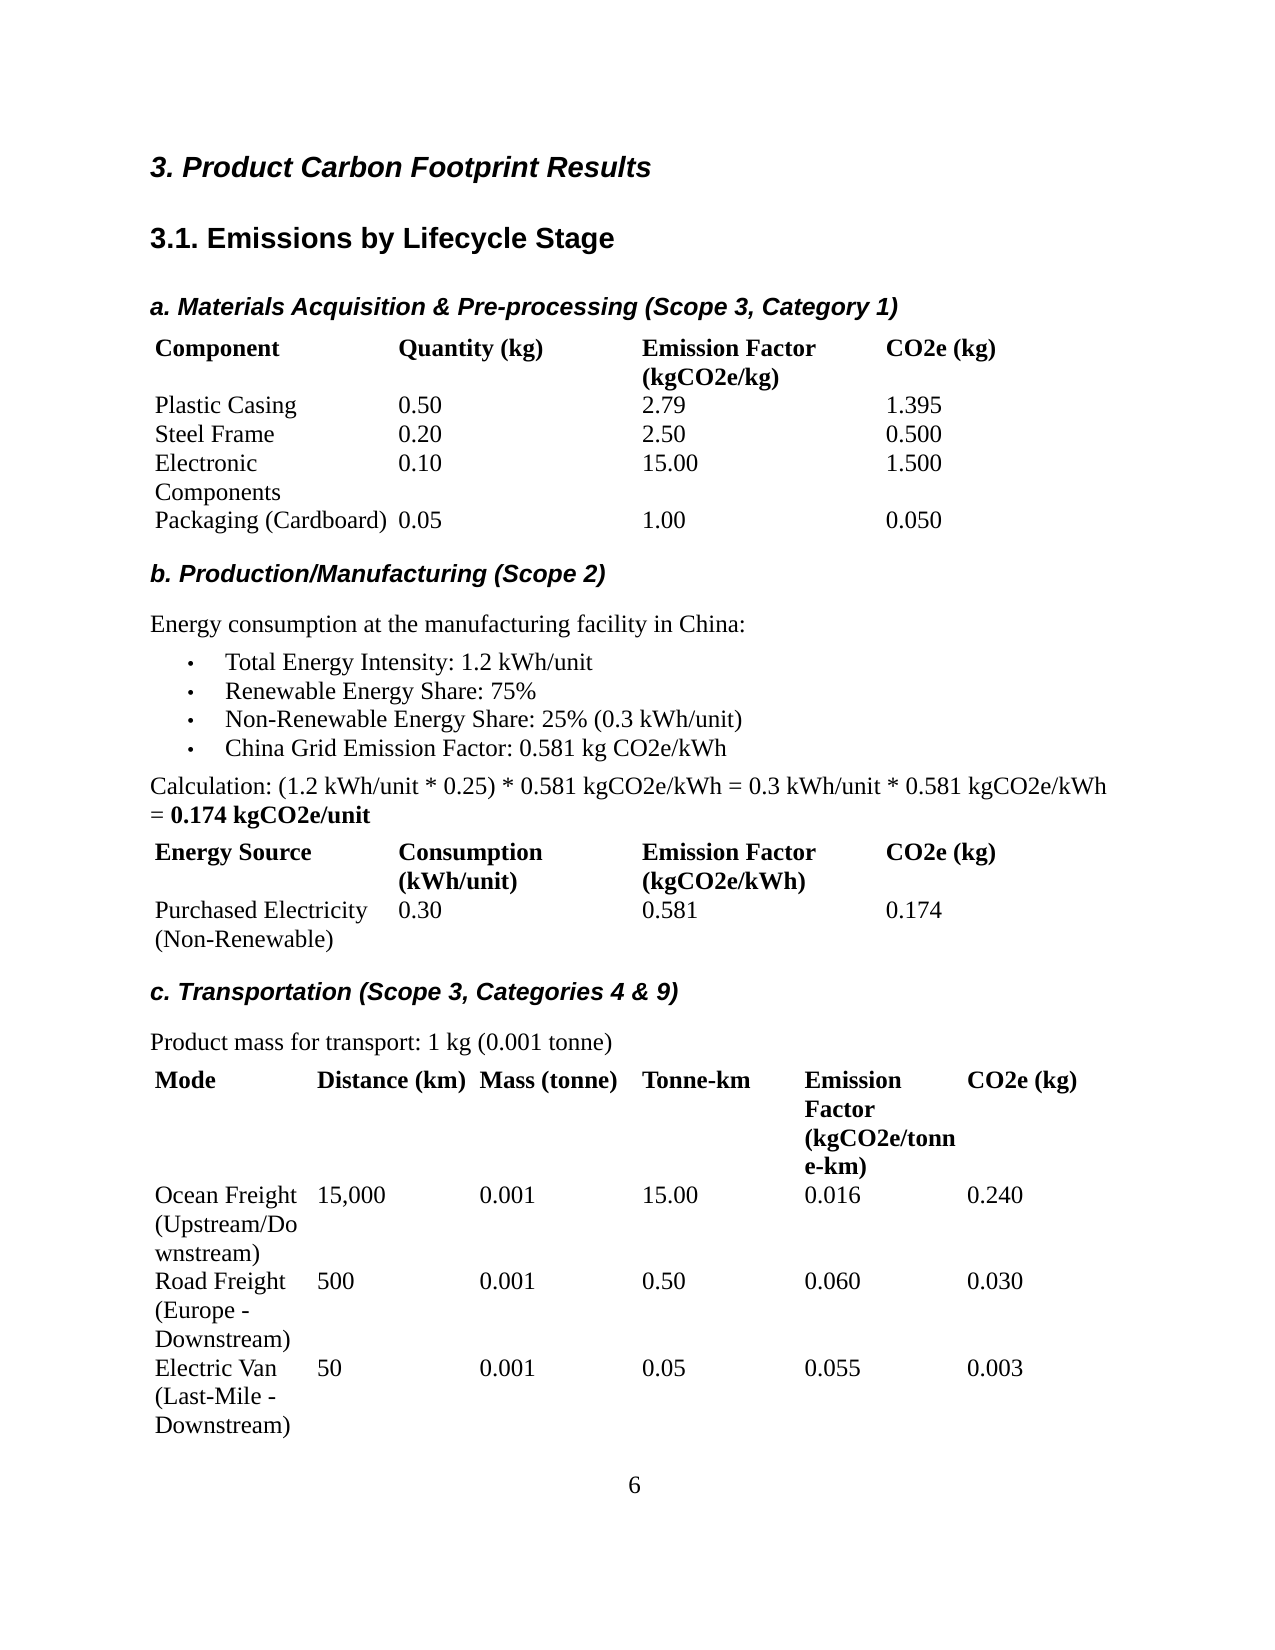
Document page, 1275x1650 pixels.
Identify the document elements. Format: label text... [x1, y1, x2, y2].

table_header Distance (km) [313, 1065, 475, 1180]
table_cell 0.003 [963, 1353, 1125, 1439]
table_cell 0.20 [394, 419, 637, 448]
table_cell Packaging (Cardboard) [150, 506, 394, 534]
text Product mass for transport: 1 kg (0.001 tonne) [150, 1027, 1125, 1056]
subtitle 3. Product Carbon Footprint Results [150, 150, 1125, 183]
table_cell 0.240 [963, 1180, 1125, 1266]
table_header Emission Factor (kgCO2e/kg) [638, 333, 881, 391]
subtitle a. Materials Acquisition & Pre-processing (Scope 3, Category 1) [150, 292, 1125, 321]
table_cell 0.016 [800, 1180, 962, 1266]
table_header Consumption (kWh/unit) [394, 838, 637, 895]
table_cell 15.00 [638, 1180, 800, 1266]
table_cell 0.060 [800, 1266, 962, 1353]
table_header Emission Factor (kgCO2e/kWh) [638, 838, 881, 895]
text Energy consumption at the manufacturing facility in China: [150, 609, 1125, 638]
table_cell 0.030 [963, 1266, 1125, 1353]
list Total Energy Intensity: 1.2 kWh/unit [187, 647, 1125, 676]
table_cell 0.174 [881, 895, 1125, 952]
table_header Tonne-km [638, 1065, 800, 1180]
table_cell Electronic Components [150, 448, 394, 506]
table_cell 2.50 [638, 419, 881, 448]
table_cell 0.001 [475, 1266, 637, 1353]
table_cell 15.00 [638, 448, 881, 506]
table_cell 0.05 [638, 1353, 800, 1439]
table_header Energy Source [150, 838, 394, 895]
table_cell Plastic Casing [150, 391, 394, 419]
table_header Emission Factor (kgCO2e/tonne-km) [800, 1065, 962, 1180]
table_cell Road Freight (Europe - Downstream) [150, 1266, 312, 1353]
list Renewable Energy Share: 75% [187, 676, 1125, 704]
table_cell 0.30 [394, 895, 637, 952]
table_cell 50 [313, 1353, 475, 1439]
table_cell 1.00 [638, 506, 881, 534]
table_cell 15,000 [313, 1180, 475, 1266]
table_cell 500 [313, 1266, 475, 1353]
table_cell 0.500 [881, 419, 1125, 448]
table_cell Electric Van (Last-Mile - Downstream) [150, 1353, 312, 1439]
table_header CO2e (kg) [963, 1065, 1125, 1180]
table_header Mode [150, 1065, 312, 1180]
table_cell Purchased Electricity (Non-Renewable) [150, 895, 394, 952]
table_cell Steel Frame [150, 419, 394, 448]
subtitle b. Production/Manufacturing (Scope 2) [150, 559, 1125, 588]
table_cell 0.050 [881, 506, 1125, 534]
table_header CO2e (kg) [881, 333, 1125, 391]
table_cell 0.50 [394, 391, 637, 419]
table_cell 0.055 [800, 1353, 962, 1439]
text Calculation: (1.2 kWh/unit * 0.25) * 0.581 kgCO2e/kWh = 0.3 kWh/unit * 0.581 kgCO2e/kWh = 0.174 kgCO2e/unit [150, 771, 1125, 828]
subtitle 3.1. Emissions by Lifecycle Stage [150, 221, 1125, 254]
table_header Quantity (kg) [394, 333, 637, 391]
list China Grid Emission Factor: 0.581 kg CO2e/kWh [187, 733, 1125, 762]
table_cell 1.395 [881, 391, 1125, 419]
table_cell 0.10 [394, 448, 637, 506]
table_cell 0.001 [475, 1353, 637, 1439]
subtitle c. Transportation (Scope 3, Categories 4 & 9) [150, 977, 1125, 1006]
table_cell 0.05 [394, 506, 637, 534]
table_header Mass (tonne) [475, 1065, 637, 1180]
table_header Component [150, 333, 394, 391]
table_cell Ocean Freight (Upstream/Downstream) [150, 1180, 312, 1266]
table_cell 1.500 [881, 448, 1125, 506]
table_cell 2.79 [638, 391, 881, 419]
list Non-Renewable Energy Share: 25% (0.3 kWh/unit) [187, 704, 1125, 733]
table_header CO2e (kg) [881, 838, 1125, 895]
table_cell 0.581 [638, 895, 881, 952]
table_cell 0.50 [638, 1266, 800, 1353]
table_cell 0.001 [475, 1180, 637, 1266]
